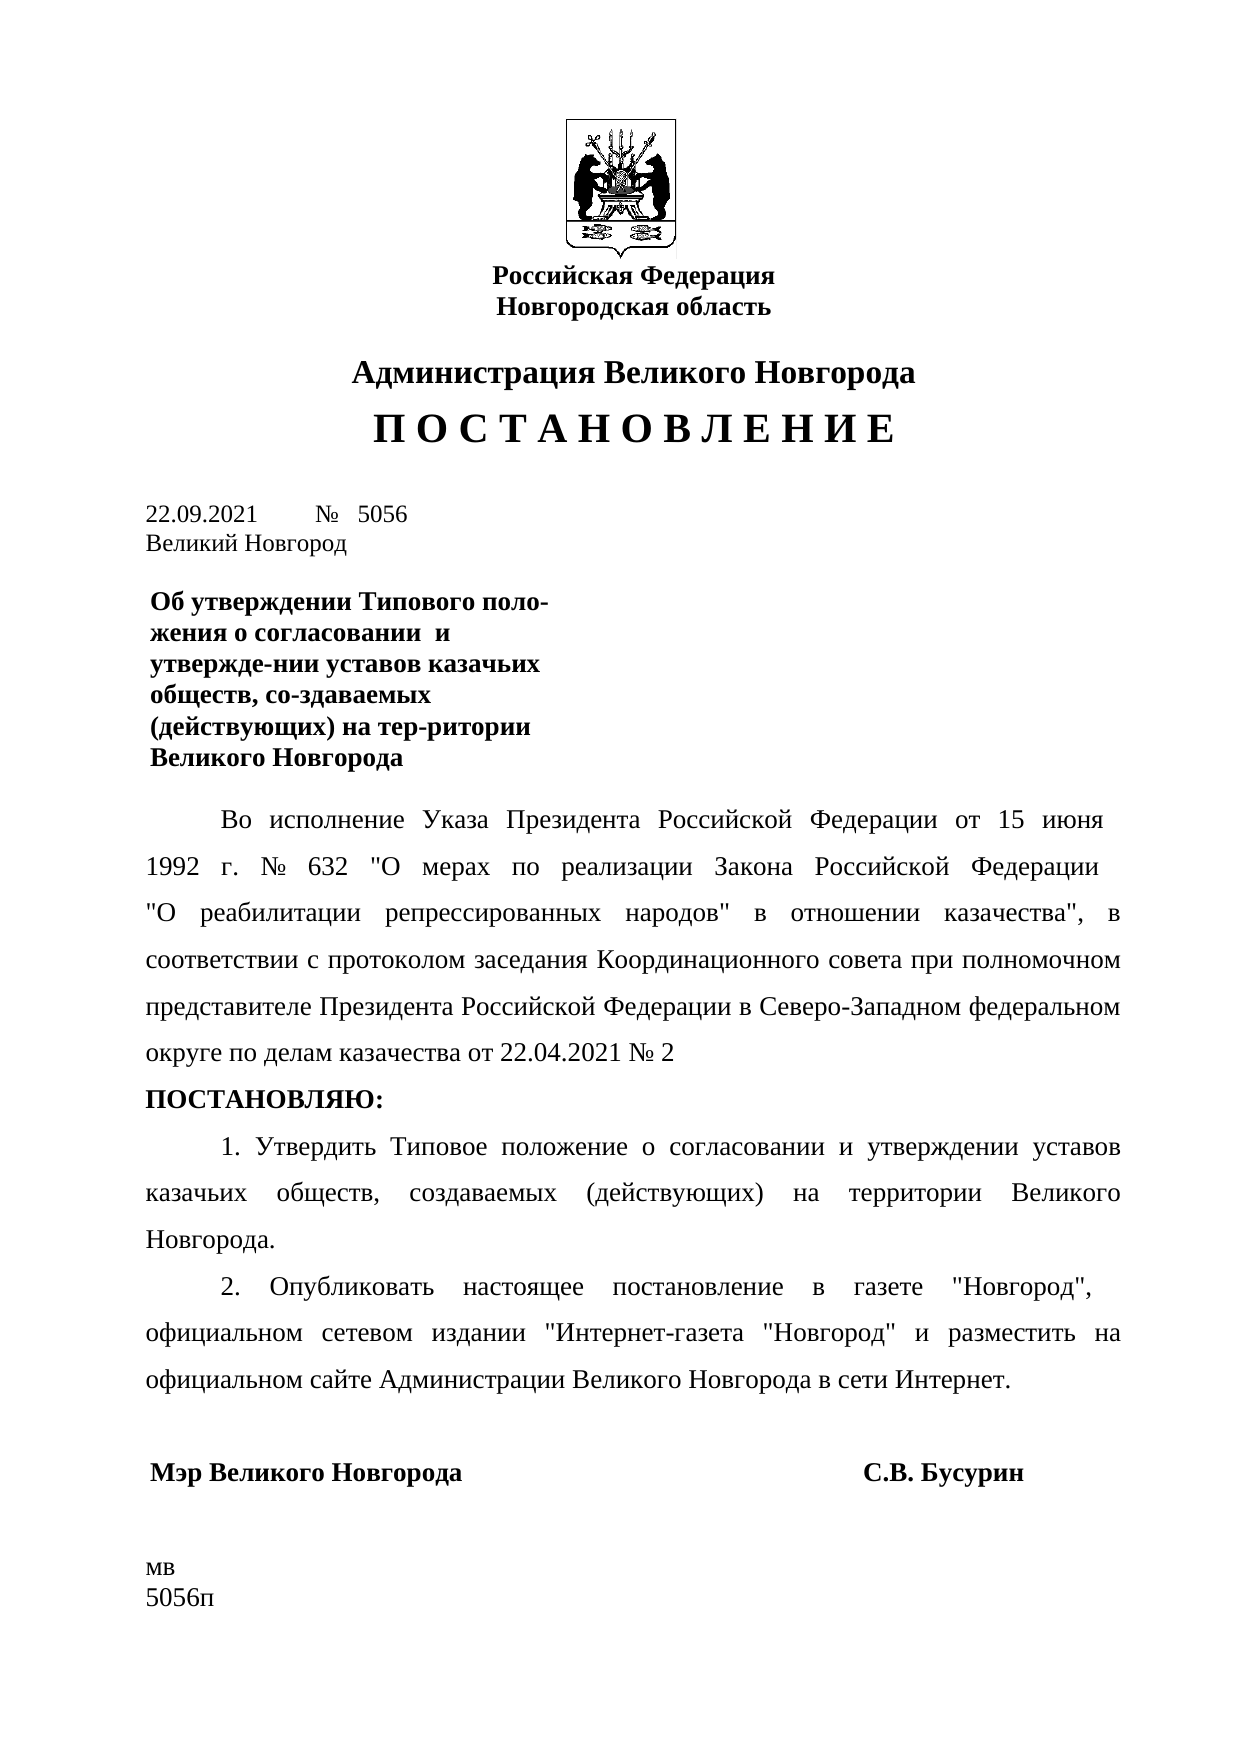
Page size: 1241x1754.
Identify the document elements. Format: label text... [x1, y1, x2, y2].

text Администрация Великого Новгорода [145, 352, 1122, 391]
text ПОСТАНОВЛЯЮ: [145, 1083, 1122, 1114]
text 1. Утвердить Типовое положение о согласовании и утверждении уставов казачьих обществ, создаваемых (действующих) на территории Великого Новгорода. [145, 1130, 1122, 1254]
table_header Об утверждении Типового поло-жения о согласовании и утвержде-нии уставов казачьих обществ, со-здаваемых (действующих) на тер-ритории Великого Новгорода [134, 585, 576, 803]
text мв [145, 1550, 1122, 1581]
text П О С Т А Н О В Л Е Н И Е [145, 403, 1122, 451]
text 22.09.2021 № 5056 [145, 499, 1122, 528]
text Новгородская область [145, 290, 1122, 321]
text 5056п [145, 1581, 1122, 1612]
text Великий Новгород [145, 528, 1122, 556]
text Российская Федерация [145, 259, 1122, 290]
table_header Мэр Великого Новгорода [134, 1456, 604, 1488]
table_header С.В. Бусурин [848, 1456, 1147, 1488]
text 2. Опубликовать настоящее постановление в газете "Новгород", официальном сетевом издании "Интернет-газета "Новгород" и разместить на официальном сайте Администрации Великого Новгорода в сети Интернет. [145, 1270, 1122, 1394]
text Во исполнение Указа Президента Российской Федерации от 15 июня 1992 г. № 632 "О мерах по реализации Закона Российской Федерации "О реабилитации репрессированных народов" в отношении казачества", в соответствии с протоколом заседания Координационного совета при полномочном представителе Президента Российской Федерации в Северо-Западном федеральном округе по делам казачества от 22.04.2021 № 2 [145, 803, 1122, 1068]
table_header [604, 1456, 847, 1488]
